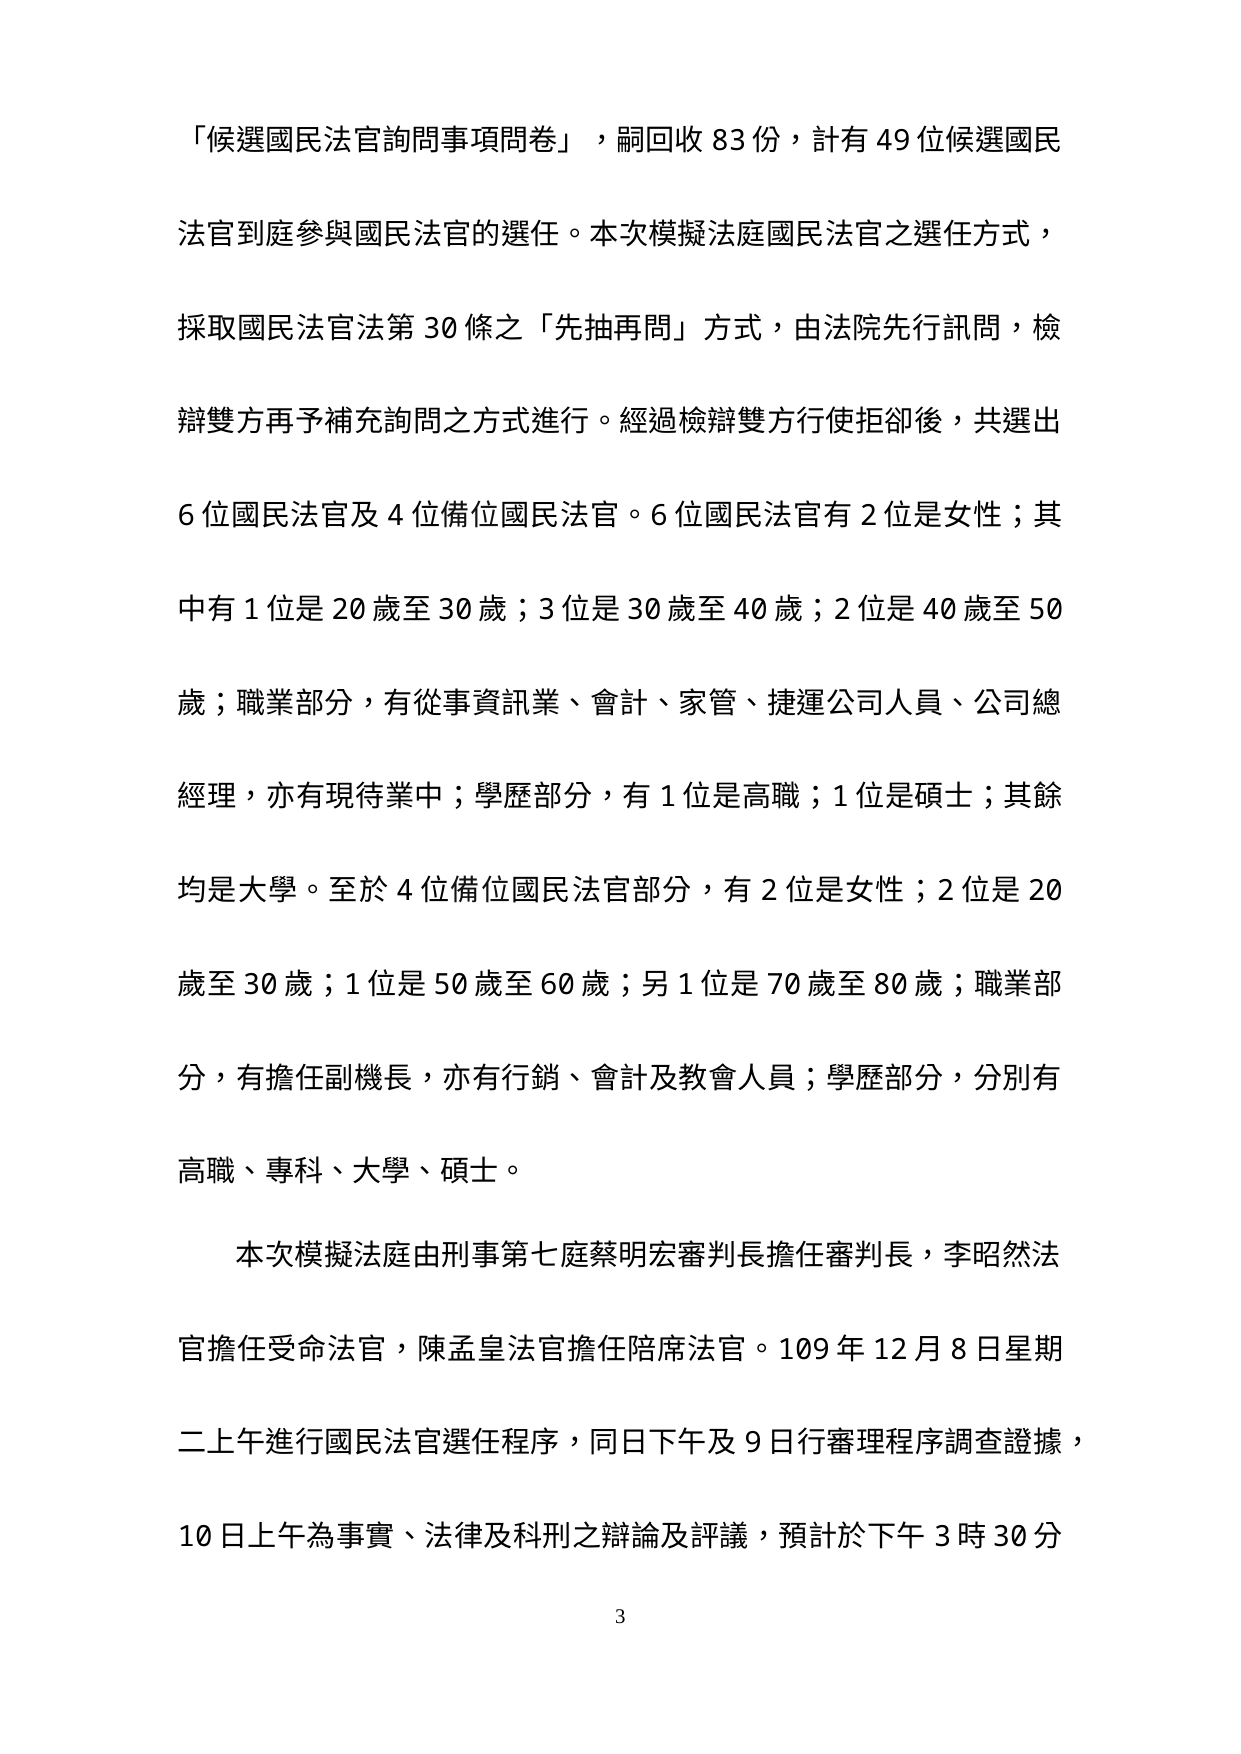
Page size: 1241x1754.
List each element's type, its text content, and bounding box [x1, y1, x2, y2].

text 「候選國民法官詢問事項問卷」，嗣回收83份，計有49位候選國民法官到庭參與國民法官的選任。本次模擬法庭國民法官之選任方式，採取國民法官法第30條之「先抽再問」方式，由法院先行訊問，檢辯雙方再予補充詢問之方式進行。經過檢辯雙方行使拒卻後，共選出6位國民法官及4位備位國民法官。6位國民法官有2位是女性；其中有1位是20歲至30歲；3位是30歲至40歲；2位是40歲至50歲；職業部分，有從事資訊業、會計、家管、捷運公司人員、公司總經理，亦有現待業中；學歷部分，有1位是高職；1位是碩士；其餘均是大學。至於4位備位國民法官部分，有2位是女性；2位是20歲至30歲；1位是50歲至60歲；另1位是70歲至80歲；職業部分，有擔任副機長，亦有行銷、會計及教會人員；學歷部分，分別有高職、專科、大學、碩士。 [177, 96, 1063, 1190]
text 本次模擬法庭由刑事第七庭蔡明宏審判長擔任審判長，李昭然法官擔任受命法官，陳孟皇法官擔任陪席法官。109年12月8日星期二上午進行國民法官選任程序，同日下午及9日行審理程序調查證據，10日上午為事實、法律及科刑之辯論及評議，預計於下午3時30分宣判後，隨即進行交流座談，由全程參與之評論員最高法院吳冠霆法官、國立交通大學科技法律研究所金孟華副教授，檢討指正本次模擬法庭之優缺利弊，以供日後修正調整，完善制度的運作。 [177, 1211, 1063, 1555]
